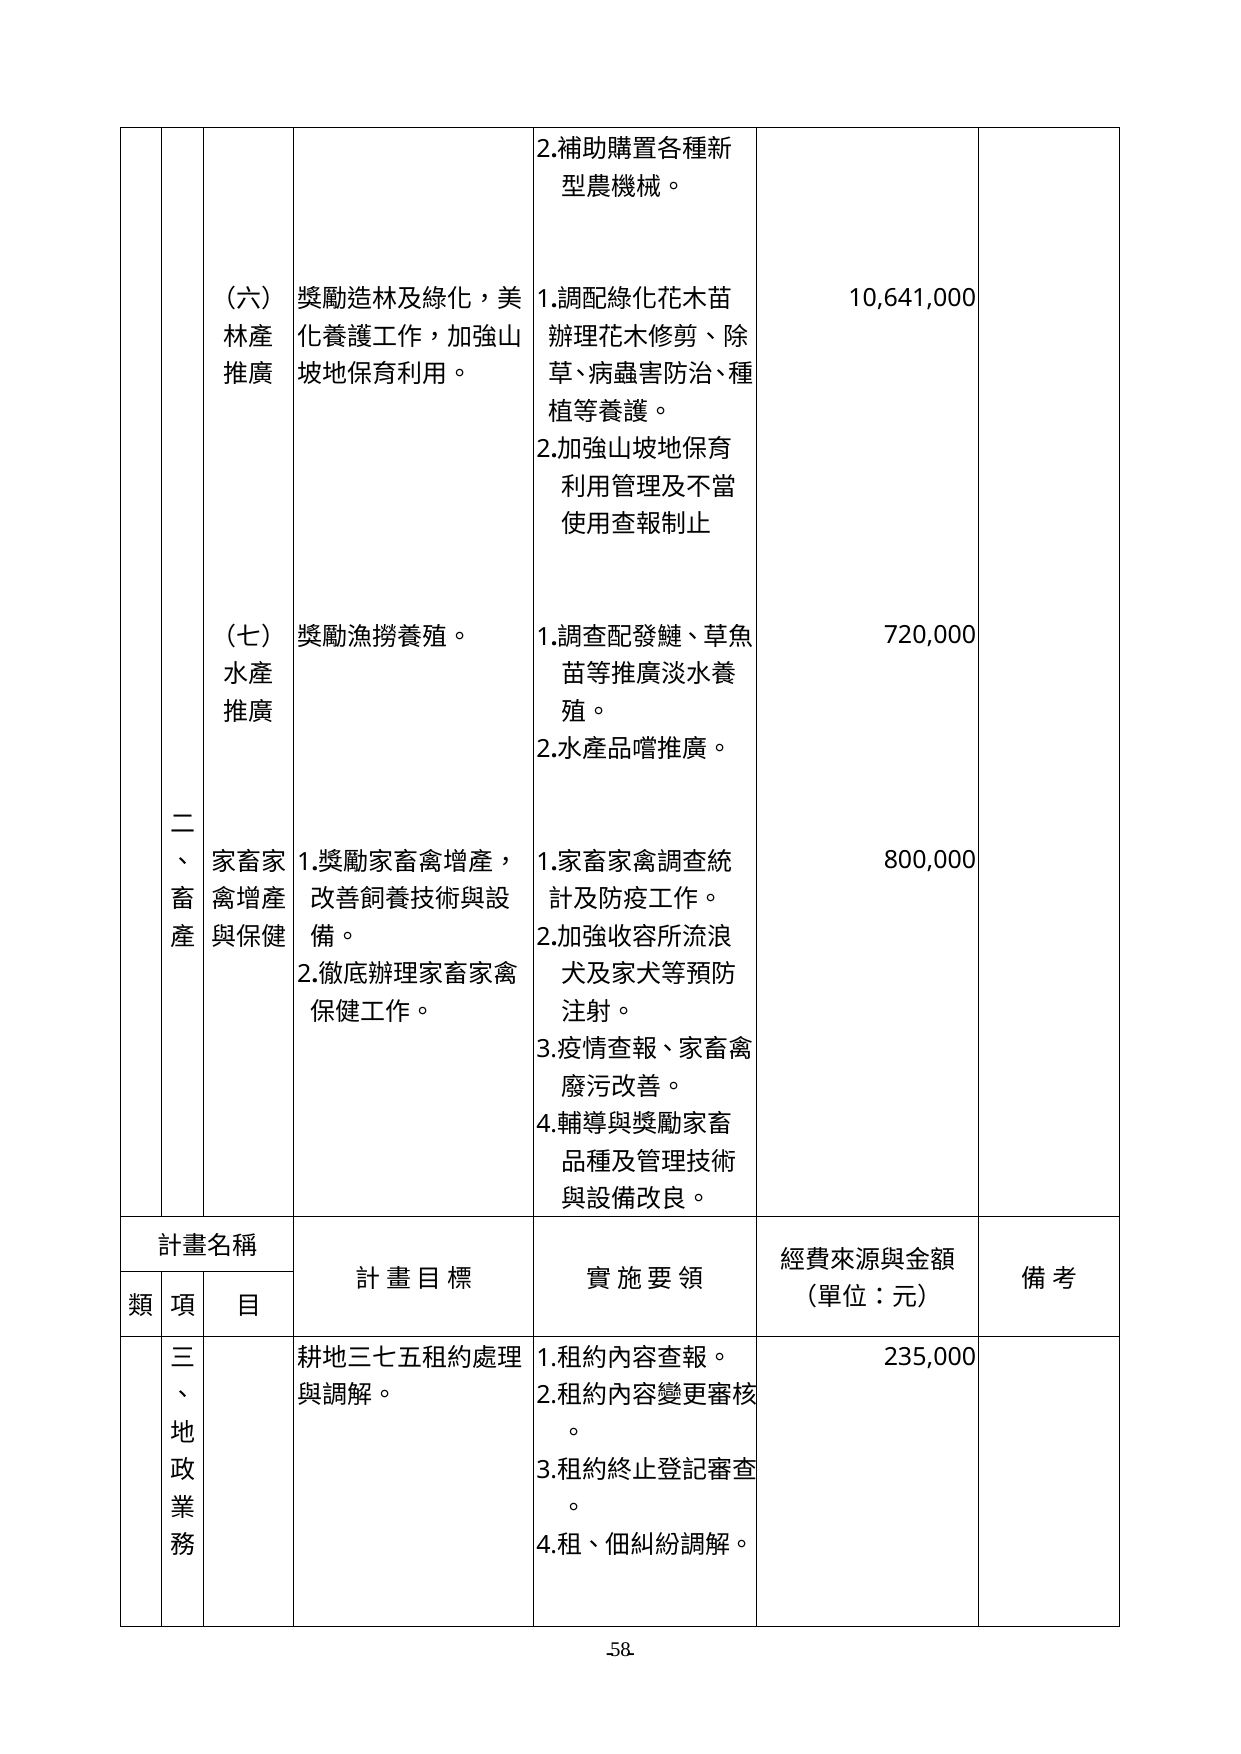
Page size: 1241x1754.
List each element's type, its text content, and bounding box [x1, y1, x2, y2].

table_cell 計 畫 目 標 [294, 1217, 533, 1336]
table_cell 耕地三七五租約處理與調解。 [294, 1337, 533, 1626]
table_cell 二 、 畜 產 [162, 128, 203, 1216]
table_cell 經費來源與金額 （單位：元） [757, 1217, 978, 1336]
table_cell 目 [204, 1272, 293, 1336]
table_cell 備 考 [979, 1217, 1119, 1336]
table_cell [121, 1337, 161, 1626]
table_cell [979, 1337, 1119, 1626]
table_cell 1.租約內容查報。 2.租約內容變更審核。 3.租約終止登記審查。 4.租、佃糾紛調解。 [534, 1337, 756, 1626]
table_cell 類 [121, 1272, 161, 1336]
table_cell 實 施 要 領 [534, 1217, 756, 1336]
table_cell 獎勵造林及綠化，美化養護工作，加強山坡地保育利用。 獎勵漁撈養殖。 1.獎勵家畜禽增產，改善飼養技術與設備。 2.徹底辦理家畜家禽保健工作。 [294, 128, 533, 1216]
table_cell 10,641,000 720,000 800,000 [757, 128, 978, 1216]
table_cell 計畫名稱 [121, 1217, 293, 1271]
table_cell 三 、 地 政 業 務 [162, 1337, 203, 1626]
table_cell 235,000 [757, 1337, 978, 1626]
table_cell [204, 1337, 293, 1626]
table_cell [979, 128, 1119, 1216]
table_cell 項 [162, 1272, 203, 1336]
table_cell （六）林產 推廣 （七）水產 推廣 家畜家禽增產與保健 [204, 128, 293, 1216]
table_cell [121, 128, 161, 1216]
table_cell 2.補助購置各種新型農機械。 1.調配綠化花木苗辦理花木修剪、除草、病蟲害防治、種植等養護。 2.加強山坡地保育利用管理及不當使用查報制止 1.調查配發鰱、草魚苗等推廣淡水養殖。 2.水產品嚐推廣。 1.家畜家禽調查統計及防疫工作。 2.加強收容所流浪犬及家犬等預防注射。 3.疫情查報、家畜禽廢污改善。 4.輔導與獎勵家畜品種及管理技術與設備改良。 [534, 128, 756, 1216]
